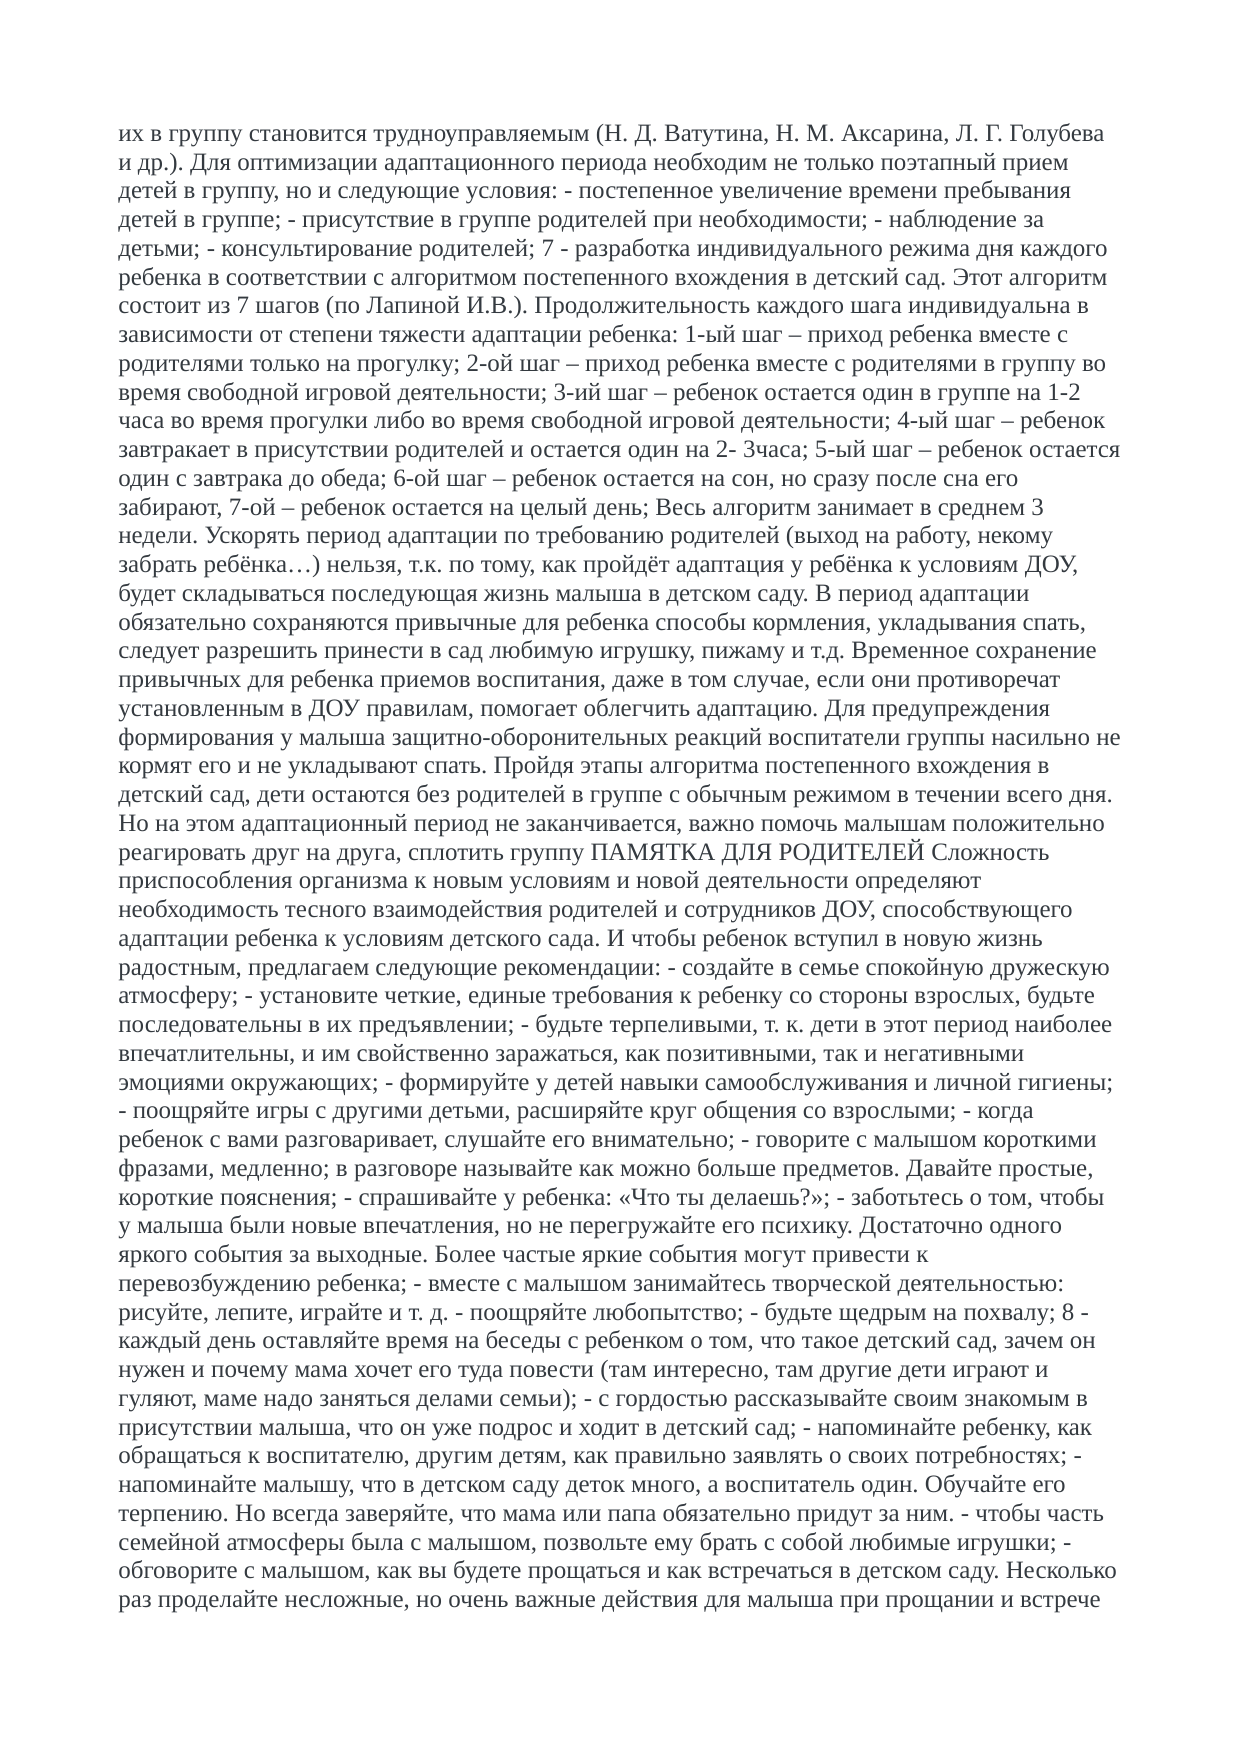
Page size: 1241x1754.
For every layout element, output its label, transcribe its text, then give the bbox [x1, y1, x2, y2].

text их в группу становится трудноуправляемым (Н. Д. Ватутина, Н. М. Аксарина, Л. Г. Голубева и др.). Для оптимизации адаптационного периода необходим не только поэтапный прием детей в группу, но и следующие условия: - постепенное увеличение времени пребывания детей в группе; - присутствие в группе родителей при необходимости; - наблюдение за детьми; - консультирование родителей; 7 - разработка индивидуального режима дня каждого ребенка в соответствии с алгоритмом постепенного вхождения в детский сад. Этот алгоритм состоит из 7 шагов (по Лапиной И.В.). Продолжительность каждого шага индивидуальна в зависимости от степени тяжести адаптации ребенка: 1-ый шаг – приход ребенка вместе с родителями только на прогулку; 2-ой шаг – приход ребенка вместе с родителями в группу во время свободной игровой деятельности; 3-ий шаг – ребенок остается один в группе на 1-2 часа во время прогулки либо во время свободной игровой деятельности; 4-ый шаг – ребенок завтракает в присутствии родителей и остается один на 2- 3часа; 5-ый шаг – ребенок остается один с завтрака до обеда; 6-ой шаг – ребенок остается на сон, но сразу после сна его забирают, 7-ой – ребенок остается на целый день; Весь алгоритм занимает в среднем 3 недели. Ускорять период адаптации по требованию родителей (выход на работу, некому забрать ребёнка…) нельзя, т.к. по тому, как пройдёт адаптация у ребёнка к условиям ДОУ, будет складываться последующая жизнь малыша в детском саду. В период адаптации обязательно сохраняются привычные для ребенка способы кормления, укладывания спать, следует разрешить принести в сад любимую игрушку, пижаму и т.д. Временное сохранение привычных для ребенка приемов воспитания, даже в том случае, если они противоречат установленным в ДОУ правилам, помогает облегчить адаптацию. Для предупреждения формирования у малыша защитно-оборонительных реакций воспитатели группы насильно не кормят его и не укладывают спать. Пройдя этапы алгоритма постепенного вхождения в детский сад, дети остаются без родителей в группе с обычным режимом в течении всего дня. Но на этом адаптационный период не заканчивается, важно помочь малышам положительно реагировать друг на друга, сплотить группу ПАМЯТКА ДЛЯ РОДИТЕЛЕЙ Сложность приспособления организма к новым условиям и новой деятельности определяют необходимость тесного взаимодействия родителей и сотрудников ДОУ, способствующего адаптации ребенка к условиям детского сада. И чтобы ребенок вступил в новую жизнь радостным, предлагаем следующие рекомендации: - создайте в семье спокойную дружескую атмосферу; - установите четкие, единые требования к ребенку со стороны взрослых, будьте последовательны в их предъявлении; - будьте терпеливыми, т. к. дети в этот период наиболее впечатлительны, и им свойственно заражаться, как позитивными, так и негативными эмоциями окружающих; - формируйте у детей навыки самообслуживания и личной гигиены; - поощряйте игры с другими детьми, расширяйте круг общения со взрослыми; - когда ребенок с вами разговаривает, слушайте его внимательно; - говорите с малышом короткими фразами, медленно; в разговоре называйте как можно больше предметов. Давайте простые, короткие пояснения; - спрашивайте у ребенка: «Что ты делаешь?»; - заботьтесь о том, чтобы у малыша были новые впечатления, но не перегружайте его психику. Достаточно одного яркого события за выходные. Более частые яркие события могут привести к перевозбуждению ребенка; - вместе с малышом занимайтесь творческой деятельностью: рисуйте, лепите, играйте и т. д. - поощряйте любопытство; - будьте щедрым на похвалу; 8 - каждый день оставляйте время на беседы с ребенком о том, что такое детский сад, зачем он нужен и почему мама хочет его туда повести (там интересно, там другие дети играют и гуляют, маме надо заняться делами семьи); - с гордостью рассказывайте своим знакомым в присутствии малыша, что он уже подрос и ходит в детский сад; - напоминайте ребенку, как обращаться к воспитателю, другим детям, как правильно заявлять о своих потребностях; - напоминайте малышу, что в детском саду деток много, а воспитатель один. Обучайте его терпению. Но всегда заверяйте, что мама или папа обязательно придут за ним. - чтобы часть семейной атмосферы была с малышом, позвольте ему брать с собой любимые игрушки; - обговорите с малышом, как вы будете прощаться и как встречаться в детском саду. Несколько раз проделайте несложные, но очень важные действия для малыша при прощании и встрече [118, 118, 1122, 1613]
